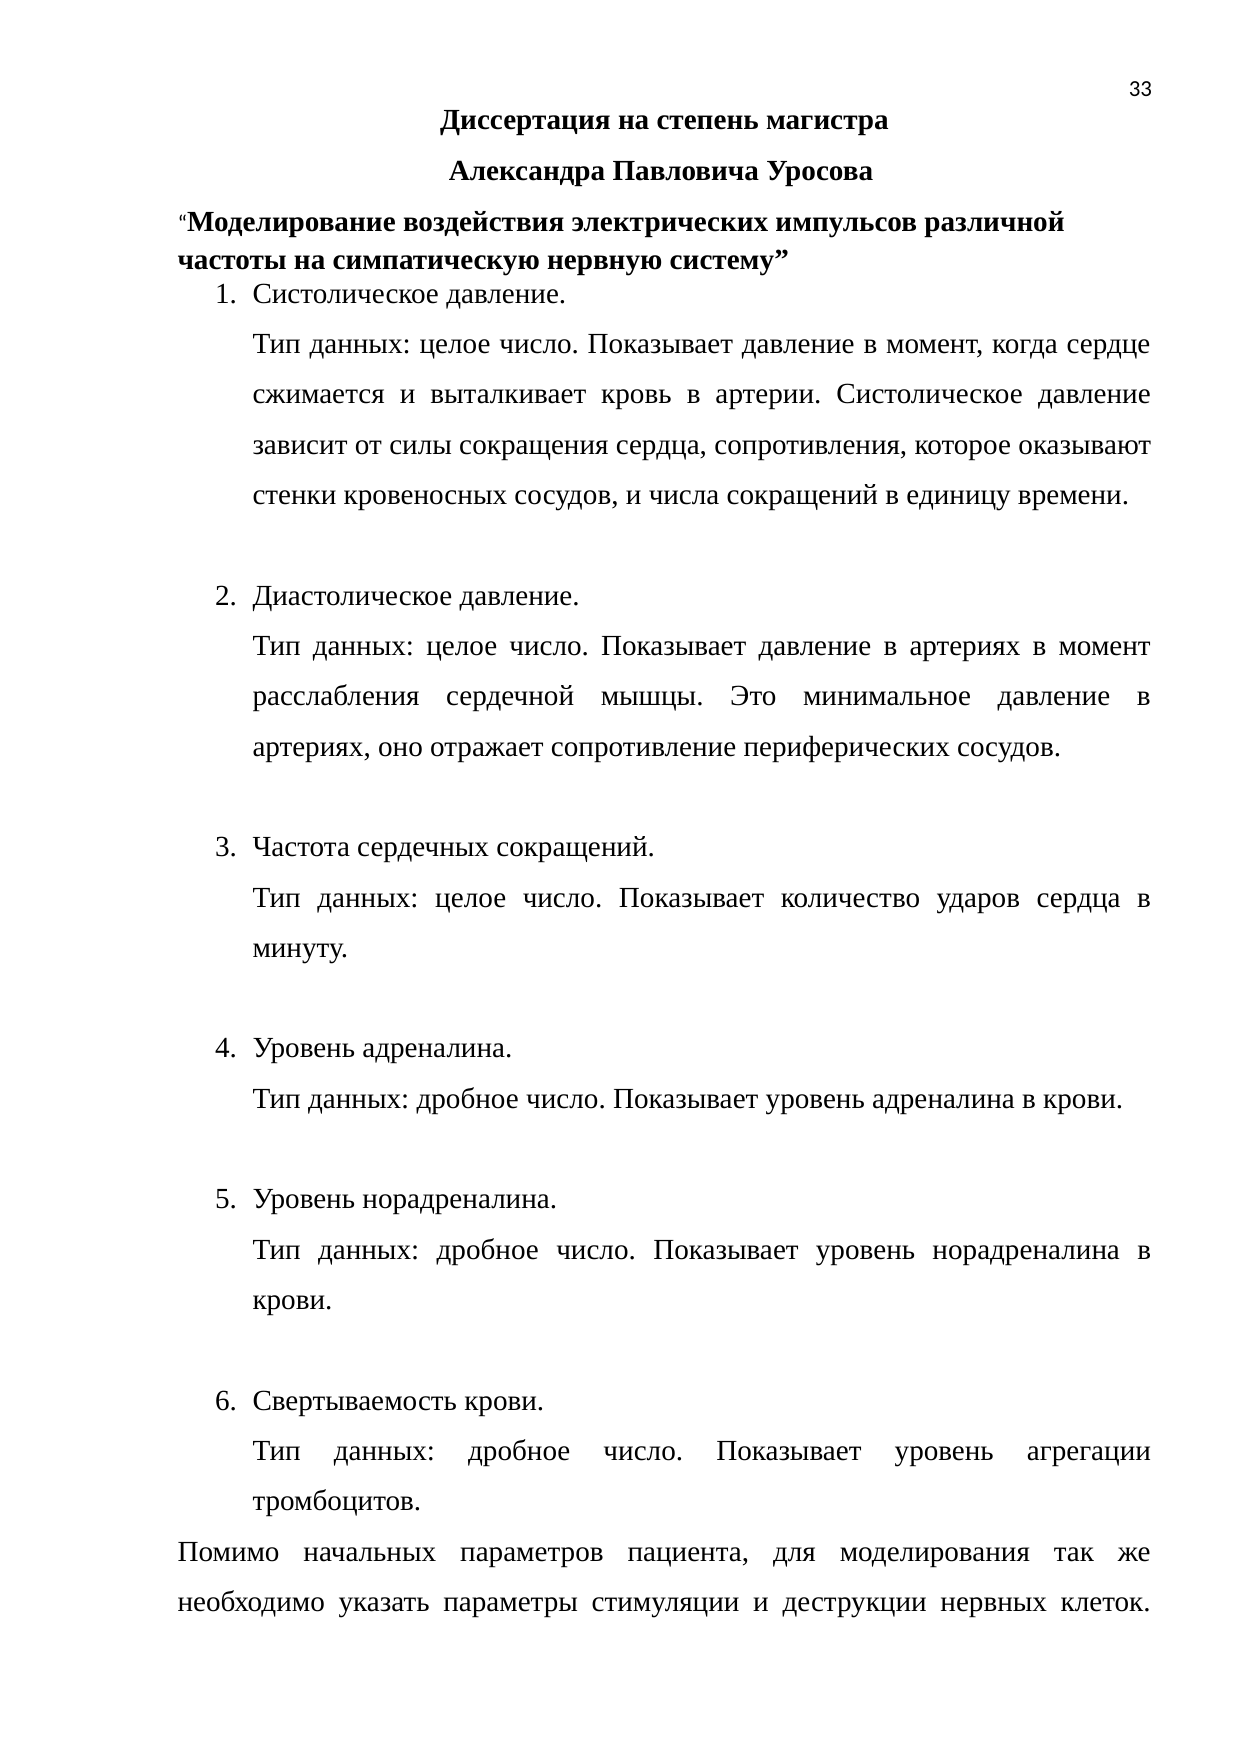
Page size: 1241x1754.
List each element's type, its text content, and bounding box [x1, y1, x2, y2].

text Тип данных: дробное число. Показывает уровень адреналина в крови. [252, 1081, 1152, 1114]
text Тип данных: целое число. Показывает давление в артериях в момент расслабления сердечной мышцы. Это минимальное давление в артериях, оно отражает сопротивление периферических сосудов. [252, 628, 1152, 762]
list Частота сердечных сокращений. [215, 829, 1152, 863]
list Систолическое давление. [215, 276, 1152, 309]
text Помимо начальных параметров пациента, для моделирования так же необходимо указать параметры стимуляции и деструкции нервных клеток. [177, 1534, 1152, 1618]
list Диастолическое давление. [215, 578, 1152, 611]
list Свертываемость крови. [215, 1383, 1152, 1416]
text Тип данных: целое число. Показывает количество ударов сердца в минуту. [252, 880, 1152, 963]
list Уровень норадреналина. [215, 1182, 1152, 1215]
text Тип данных: дробное число. Показывает уровень агрегации тромбоцитов. [252, 1433, 1152, 1517]
text Тип данных: дробное число. Показывает уровень норадреналина в крови. [252, 1232, 1152, 1316]
text Тип данных: целое число. Показывает давление в момент, когда сердце сжимается и выталкивает кровь в артерии. Систолическое давление зависит от силы сокращения сердца, сопротивления, которое оказывают стенки кровеносных сосудов, и числа сокращений в единицу времени. [252, 326, 1152, 511]
list Уровень адреналина. [215, 1031, 1152, 1064]
